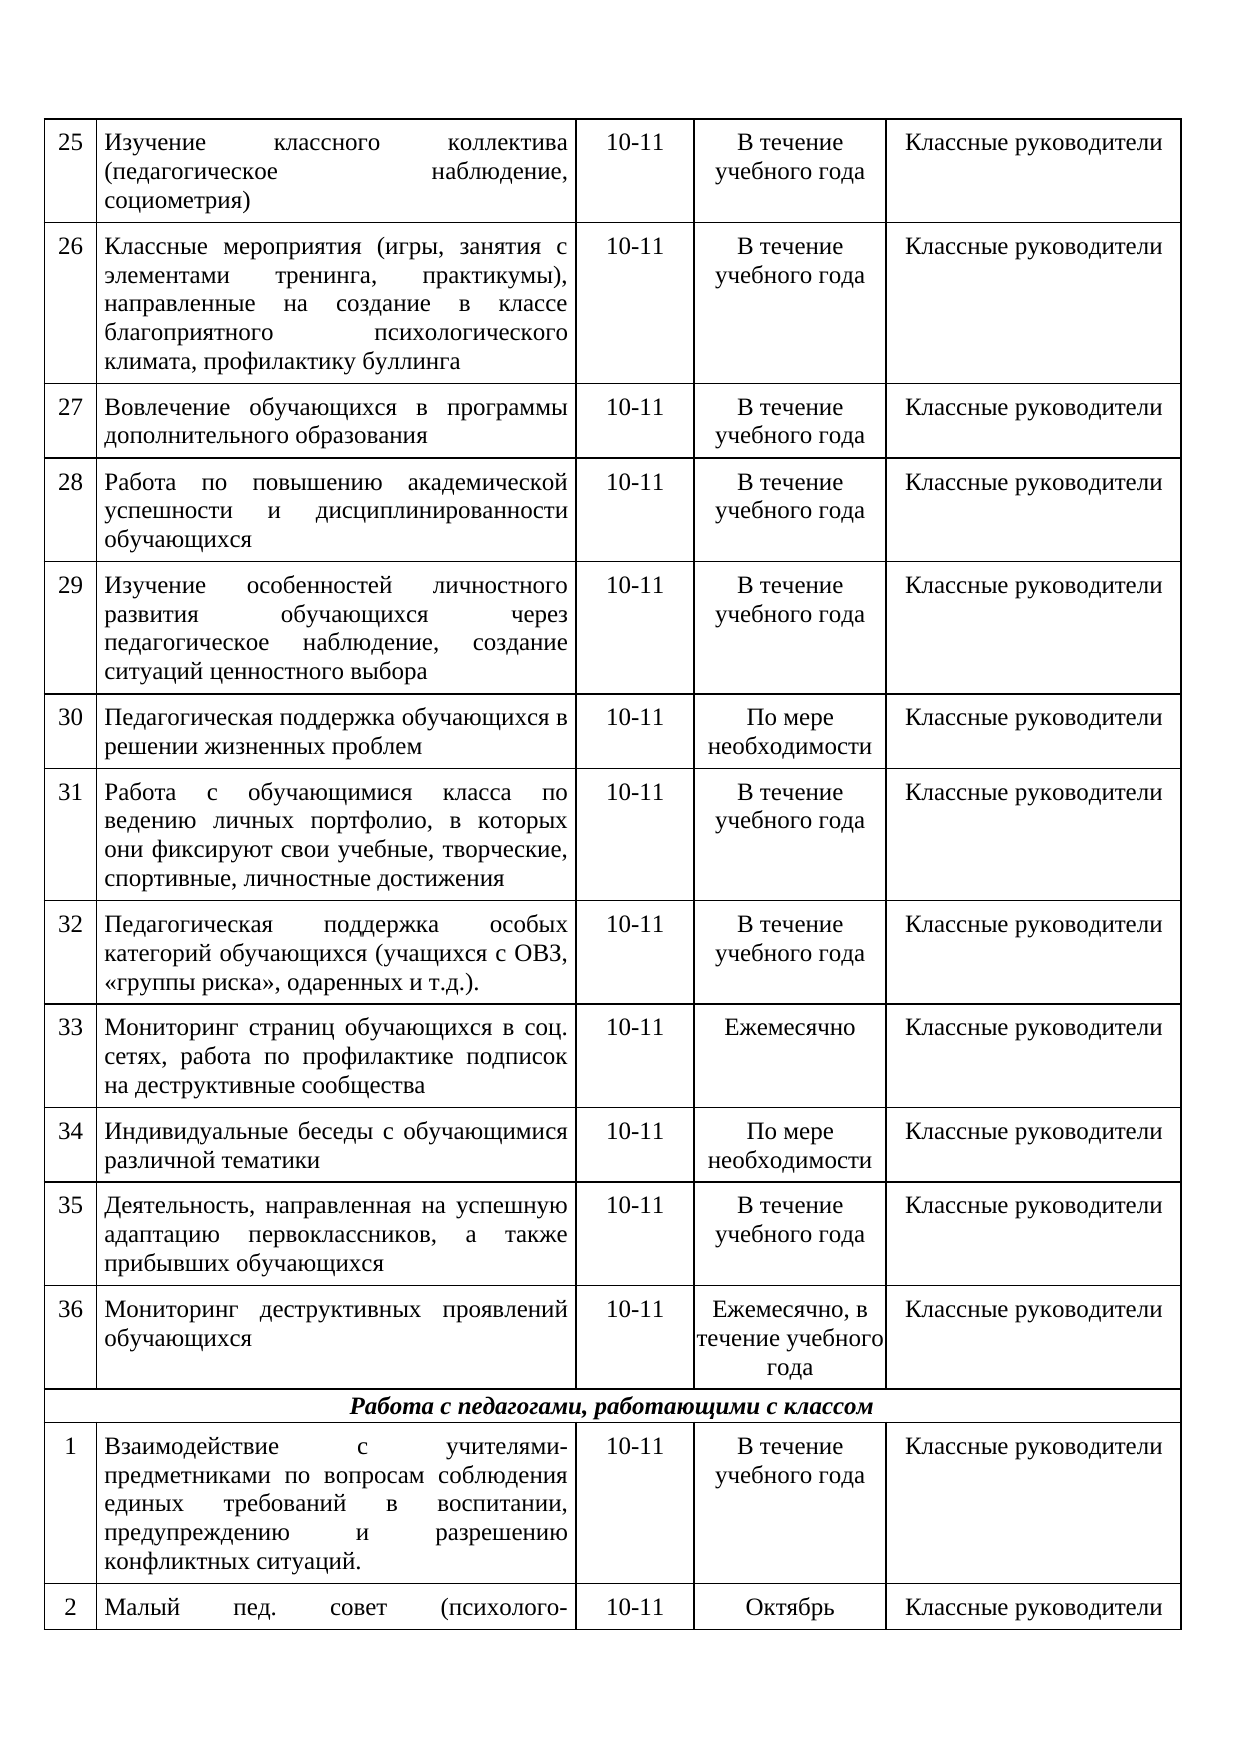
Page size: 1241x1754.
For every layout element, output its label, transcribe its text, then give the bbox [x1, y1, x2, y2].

table_cell В течение учебного года [695, 223, 885, 382]
table_cell Работа с обучающимися класса по ведению личных портфолио, в которых они фиксируют свои учебные, творческие, спортивные, личностные достижения [97, 769, 575, 900]
table_cell Классные руководители [887, 384, 1180, 457]
table_cell 10-11 [577, 562, 693, 693]
table_cell 29 [45, 562, 96, 693]
table_cell Ежемесячно, в течение учебного года [695, 1286, 885, 1388]
table_cell Вовлечение обучающихся в программы дополнительного образования [97, 384, 575, 457]
table_cell Педагогическая поддержка особых категорий обучающихся (учащихся с ОВЗ, «группы риска», одаренных и т.д.). [97, 901, 575, 1003]
table_cell 10-11 [577, 1584, 693, 1628]
table_cell 10-11 [577, 1108, 693, 1181]
table_cell Взаимодействие с учителями- предметниками по вопросам соблюдения единых требований в воспитании, предупреждению и разрешению конфликтных ситуаций. [97, 1423, 575, 1582]
table_cell 26 [45, 223, 96, 382]
table_cell 31 [45, 769, 96, 900]
table_cell Педагогическая поддержка обучающихся в решении жизненных проблем [97, 695, 575, 767]
table_cell 10-11 [577, 120, 693, 222]
table_cell Мониторинг страниц обучающихся в соц. сетях, работа по профилактике подписок на деструктивные сообщества [97, 1005, 575, 1107]
table_cell Классные руководители [887, 1108, 1180, 1181]
table_cell Деятельность, направленная на успешную адаптацию первоклассников, а также прибывших обучающихся [97, 1183, 575, 1285]
table_cell Классные руководители [887, 562, 1180, 693]
table_cell Малый пед. совет (психолого- [97, 1584, 575, 1628]
table_cell В течение учебного года [695, 1183, 885, 1285]
table_cell 25 [45, 120, 96, 222]
table_cell В течение учебного года [695, 384, 885, 457]
table_cell 10-11 [577, 223, 693, 382]
table_cell Октябрь [695, 1584, 885, 1628]
table_cell Классные руководители [887, 901, 1180, 1003]
table_cell 10-11 [577, 1423, 693, 1582]
table_cell 1 [45, 1423, 96, 1582]
table_cell Классные руководители [887, 1584, 1180, 1628]
table_cell 36 [45, 1286, 96, 1388]
table_cell 10-11 [577, 769, 693, 900]
table_cell 32 [45, 901, 96, 1003]
table_cell 34 [45, 1108, 96, 1181]
table_cell Индивидуальные беседы с обучающимися различной тематики [97, 1108, 575, 1181]
table_cell Работа по повышению академической успешности и дисциплинированности обучающихся [97, 459, 575, 561]
table_cell Классные руководители [887, 769, 1180, 900]
table_cell Классные мероприятия (игры, занятия с элементами тренинга, практикумы), направленные на создание в классе благоприятного психологического климата, профилактику буллинга [97, 223, 575, 382]
table_cell 10-11 [577, 1005, 693, 1107]
table_cell Мониторинг деструктивных проявлений обучающихся [97, 1286, 575, 1388]
table_cell 10-11 [577, 384, 693, 457]
table_cell 33 [45, 1005, 96, 1107]
table_cell В течение учебного года [695, 562, 885, 693]
table_cell 10-11 [577, 901, 693, 1003]
table_cell В течение учебного года [695, 459, 885, 561]
table_cell 10-11 [577, 1183, 693, 1285]
table_cell 30 [45, 695, 96, 767]
table_cell 35 [45, 1183, 96, 1285]
table_cell 10-11 [577, 695, 693, 767]
table_cell Классные руководители [887, 223, 1180, 382]
table_cell По мере необходимости [695, 695, 885, 767]
table_cell В течение учебного года [695, 120, 885, 222]
table_cell В течение учебного года [695, 901, 885, 1003]
table_cell В течение учебного года [695, 1423, 885, 1582]
table_cell Классные руководители [887, 459, 1180, 561]
table_cell 2 [45, 1584, 96, 1628]
table_cell 10-11 [577, 1286, 693, 1388]
table_cell Классные руководители [887, 695, 1180, 767]
table_cell 27 [45, 384, 96, 457]
table_cell 28 [45, 459, 96, 561]
table_cell Изучение классного коллектива (педагогическое наблюдение, социометрия) [97, 120, 575, 222]
table_cell Классные руководители [887, 120, 1180, 222]
table_cell Классные руководители [887, 1286, 1180, 1388]
table_cell Работа с педагогами, работающими с классом [45, 1390, 1180, 1422]
table_cell В течение учебного года [695, 769, 885, 900]
table_cell Классные руководители [887, 1423, 1180, 1582]
table_cell Ежемесячно [695, 1005, 885, 1107]
table_cell 10-11 [577, 459, 693, 561]
table_cell Изучение особенностей личностного развития обучающихся через педагогическое наблюдение, создание ситуаций ценностного выбора [97, 562, 575, 693]
table_cell Классные руководители [887, 1183, 1180, 1285]
table_cell По мере необходимости [695, 1108, 885, 1181]
table_cell Классные руководители [887, 1005, 1180, 1107]
